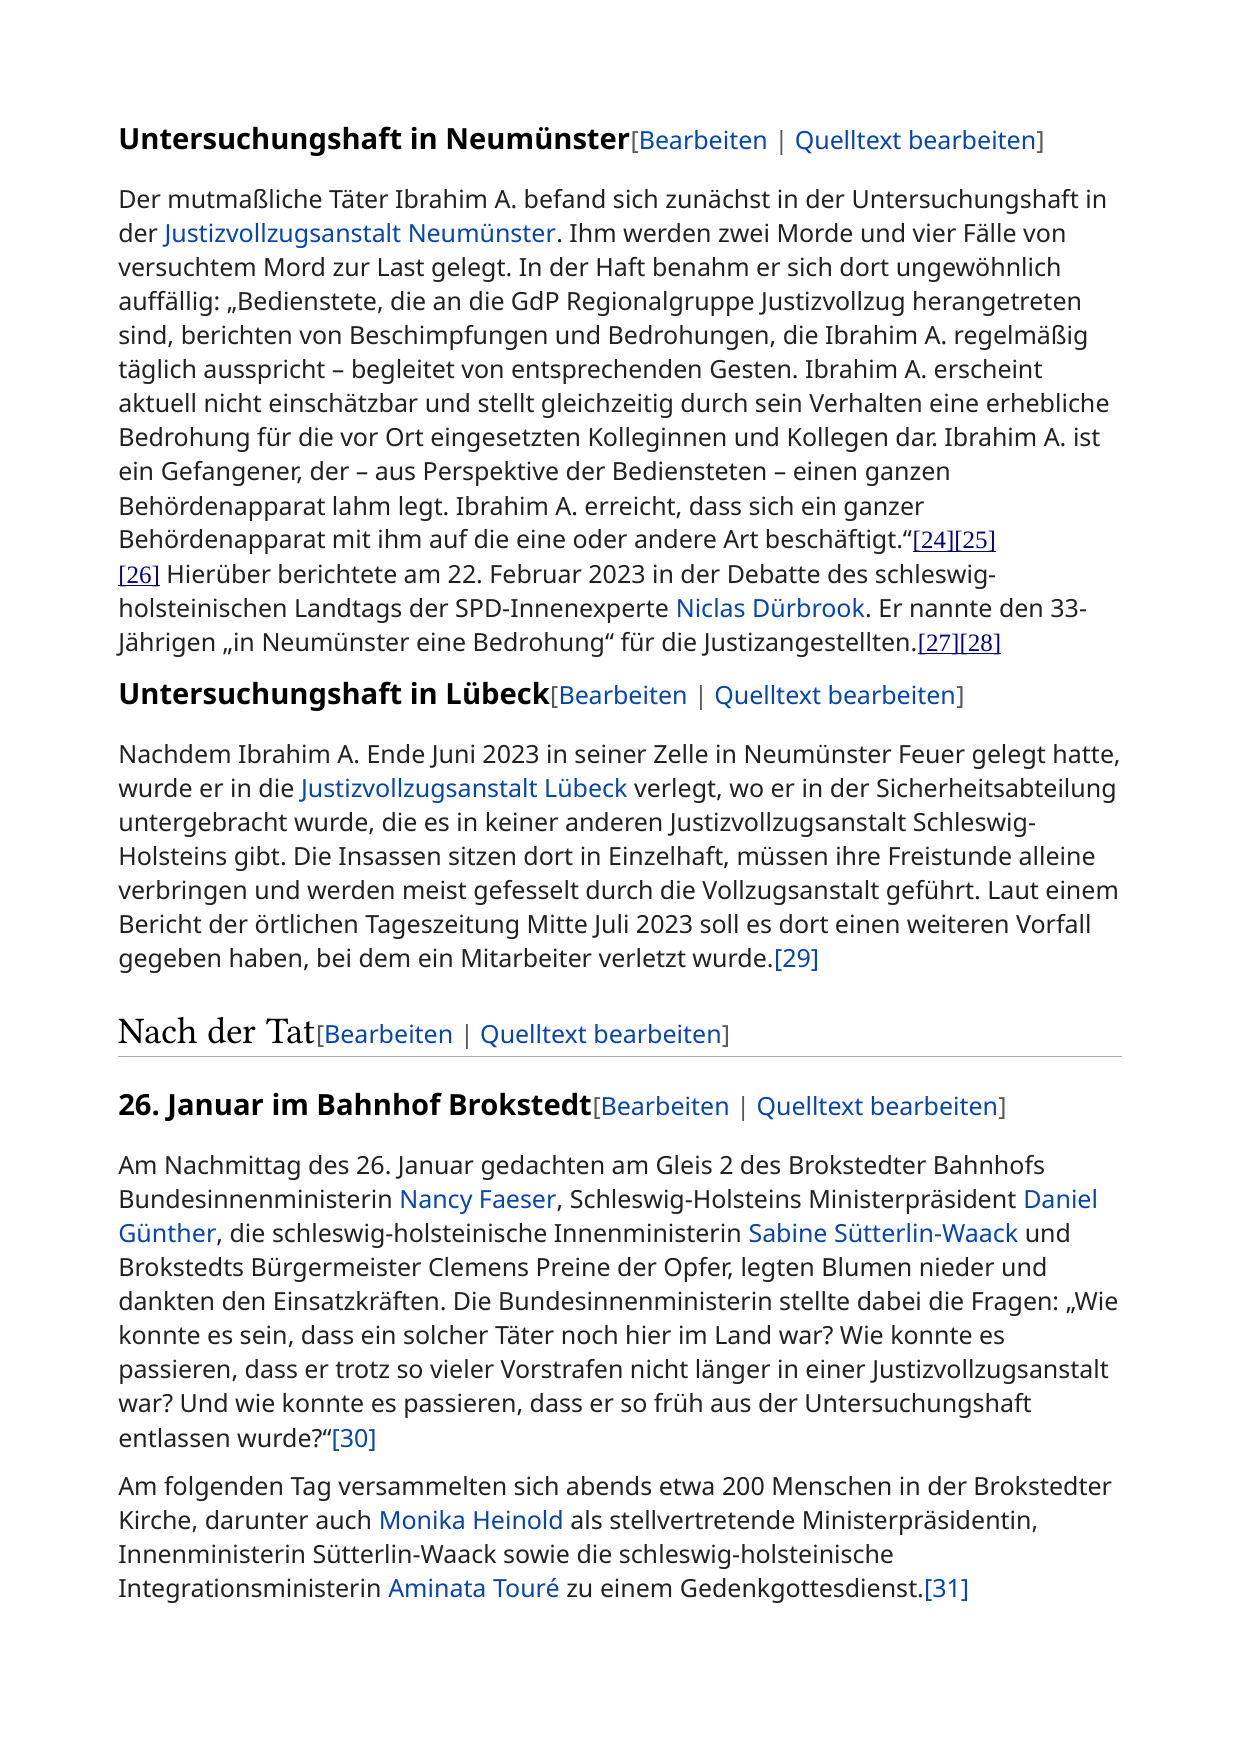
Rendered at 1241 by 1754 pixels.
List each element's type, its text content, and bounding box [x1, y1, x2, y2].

subtitle Nach der Tat[Bearbeiten | Quelltext bearbeiten] [118, 1010, 1122, 1056]
subtitle Untersuchungshaft in Neumünster[Bearbeiten | Quelltext bearbeiten] [118, 118, 1122, 158]
text Am Nachmittag des 26. Januar gedachten am Gleis 2 des Brokstedter Bahnhofs Bundesinnenministerin Nancy Faeser, Schleswig-Holsteins Ministerpräsident Daniel Günther, die schleswig-holsteinische Innenministerin Sabine Sütterlin-Waack und Brokstedts Bürgermeister Clemens Preine der Opfer, legten Blumen nieder und dankten den Einsatzkräften. Die Bundesinnenministerin stellte dabei die Fragen: „Wie konnte es sein, dass ein solcher Täter noch hier im Land war? Wie konnte es passieren, dass er trotz so vieler Vorstrafen nicht länger in einer Justizvollzugsanstalt war? Und wie konnte es passieren, dass er so früh aus der Untersuchungshaft entlassen wurde?“[30] [118, 1148, 1122, 1454]
text Am folgenden Tag versammelten sich abends etwa 200 Menschen in der Brokstedter Kirche, darunter auch Monika Heinold als stellvertretende Ministerpräsidentin, Innenministerin Sütterlin-Waack sowie die schleswig-holsteinische Integrationsministerin Aminata Touré zu einem Gedenkgottesdienst.[31] [118, 1469, 1122, 1605]
subtitle 26. Januar im Bahnhof Brokstedt[Bearbeiten | Quelltext bearbeiten] [118, 1084, 1122, 1124]
subtitle Untersuchungshaft in Lübeck[Bearbeiten | Quelltext bearbeiten] [118, 673, 1122, 713]
text Nachdem Ibrahim A. Ende Juni 2023 in seiner Zelle in Neumünster Feuer gelegt hatte, wurde er in die Justizvollzugsanstalt Lübeck verlegt, wo er in der Sicherheitsabteilung untergebracht wurde, die es in keiner anderen Justizvollzugsanstalt Schleswig-Holsteins gibt. Die Insassen sitzen dort in Einzelhaft, müssen ihre Freistunde alleine verbringen und werden meist gefesselt durch die Vollzugsanstalt geführt. Laut einem Bericht der örtlichen Tageszeitung Mitte Juli 2023 soll es dort einen weiteren Vorfall gegeben haben, bei dem ein Mitarbeiter verletzt wurde.[29] [118, 736, 1122, 975]
text Der mutmaßliche Täter Ibrahim A. befand sich zunächst in der Untersuchungshaft in der Justizvollzugsanstalt Neumünster. Ihm werden zwei Morde und vier Fälle von versuchtem Mord zur Last gelegt. In der Haft benahm er sich dort ungewöhnlich auffällig: „Bedienstete, die an die GdP Regionalgruppe Justizvollzug herangetreten sind, berichten von Beschimpfungen und Bedrohungen, die Ibrahim A. regelmäßig täglich ausspricht – begleitet von entsprechenden Gesten. Ibrahim A. erscheint aktuell nicht einschätzbar und stellt gleichzeitig durch sein Verhalten eine erhebliche Bedrohung für die vor Ort eingesetzten Kolleginnen und Kollegen dar. Ibrahim A. ist ein Gefangener, der – aus Perspektive der Bediensteten – einen ganzen Behördenapparat lahm legt. Ibrahim A. erreicht, dass sich ein ganzer Behördenapparat mit ihm auf die eine oder andere Art beschäftigt.“[24][25][26] Hierüber berichtete am 22. Februar 2023 in der Debatte des schleswig-holsteinischen Landtags der SPD-Innenexperte Niclas Dürbrook. Er nannte den 33-Jährigen „in Neumünster eine Bedrohung“ für die Justizangestellten.[27][28] [118, 182, 1122, 658]
